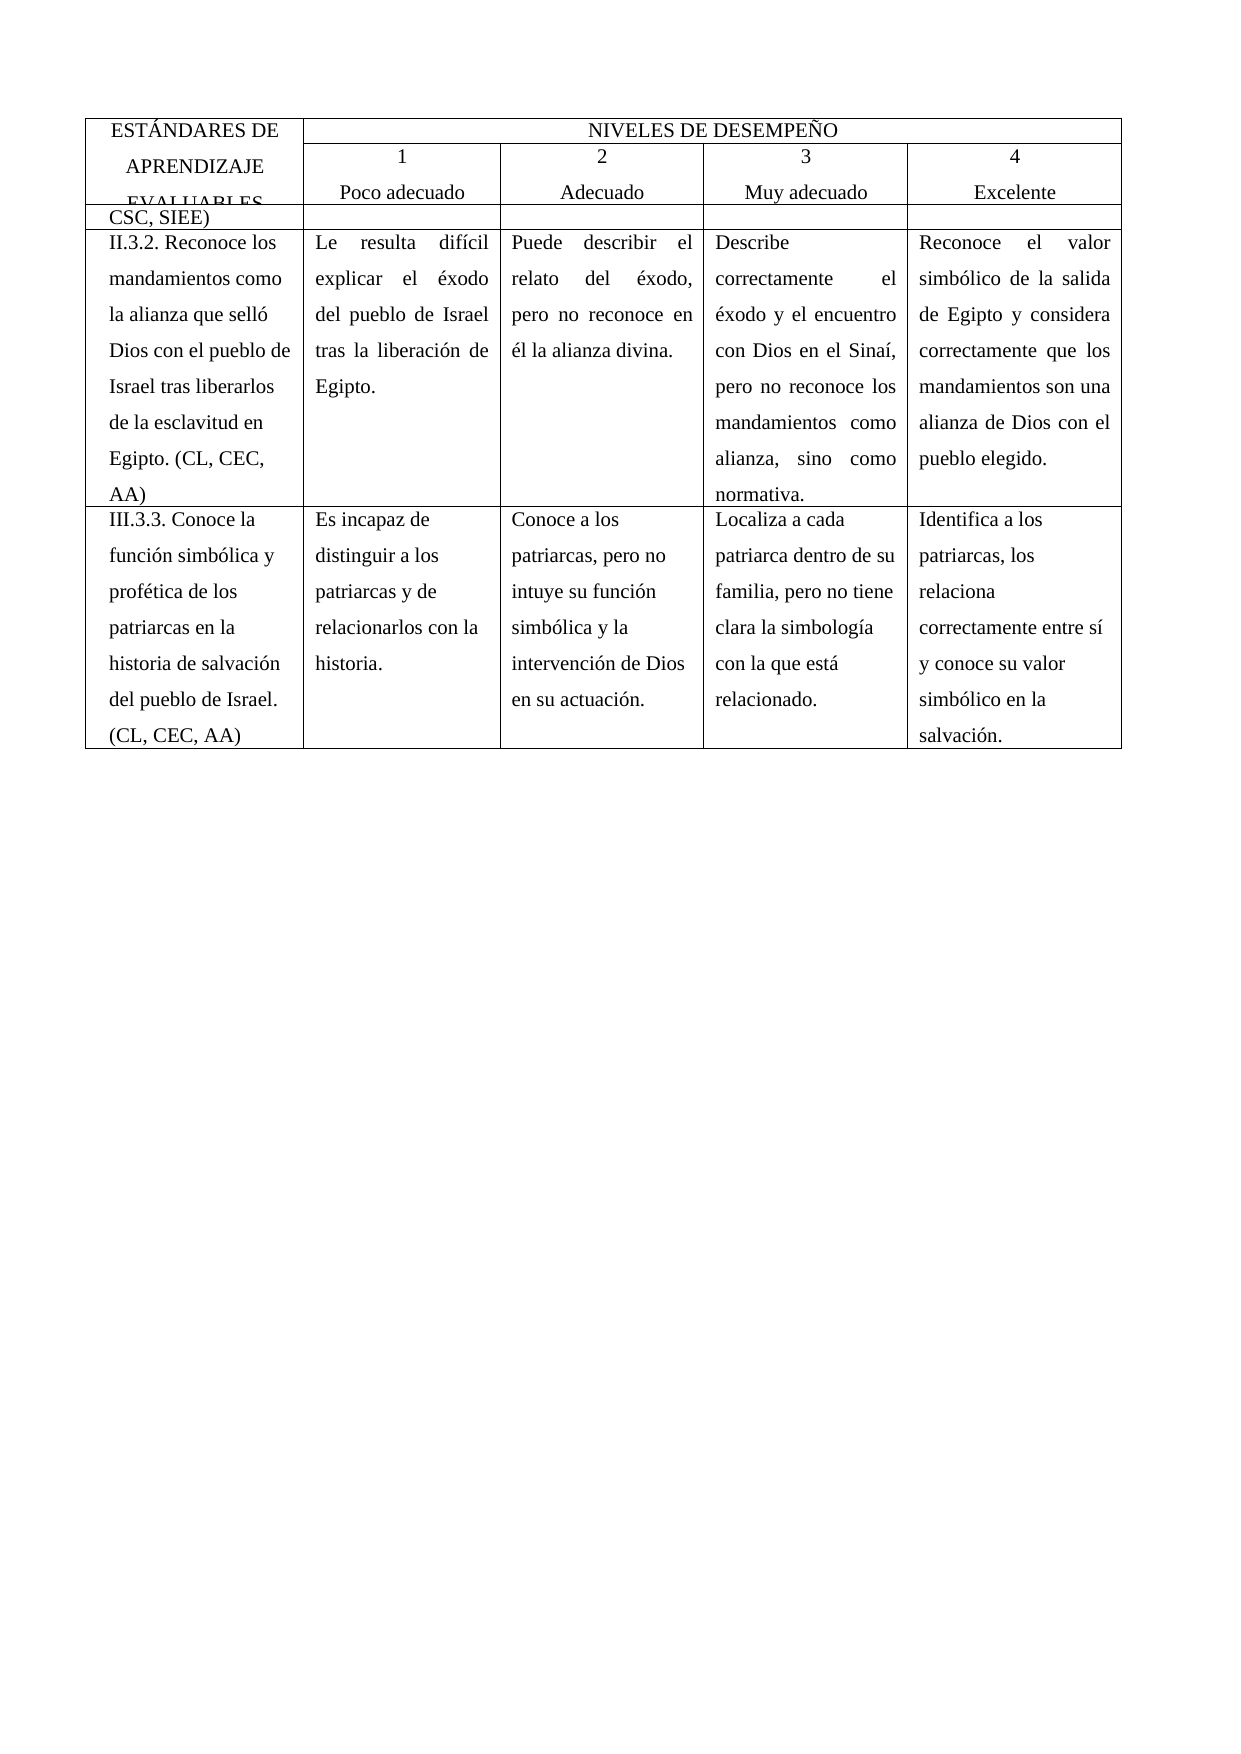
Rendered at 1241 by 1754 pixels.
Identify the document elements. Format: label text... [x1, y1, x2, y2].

table_cell [304, 205, 500, 229]
table_cell 4 Excelente [908, 144, 1121, 204]
table_cell Localiza a cada patriarca dentro de su familia, pero no tiene clara la simbología con la que está relacionado. [704, 507, 907, 747]
table_cell Describe correctamente el éxodo y el encuentro con Dios en el Sinaí, pero no reconoce los mandamientos como alianza, sino como normativa. [704, 230, 907, 506]
table_cell [704, 205, 907, 229]
table_cell [501, 205, 703, 229]
table_cell III.3.3. Conoce la función simbólica y profética de los patriarcas en la historia de salvación del pueblo de Israel. (CL, CEC, AA) [86, 507, 303, 747]
table_cell 2 Adecuado [501, 144, 703, 204]
table_header ESTÁNDARES DE APRENDIZAJE EVALUABLES [86, 119, 303, 204]
table_cell Puede describir el relato del éxodo, pero no reconoce en él la alianza divina. [501, 230, 703, 506]
table_cell II.3.2. Reconoce los mandamientos como la alianza que selló Dios con el pueblo de Israel tras liberarlos de la esclavitud en Egipto. (CL, CEC, AA) [86, 230, 303, 506]
table_cell Reconoce el valor simbólico de la salida de Egipto y considera correctamente que los mandamientos son una alianza de Dios con el pueblo elegido. [908, 230, 1121, 506]
table_cell CSC, SIEE) [86, 205, 303, 229]
table_cell Conoce a los patriarcas, pero no intuye su función simbólica y la intervención de Dios en su actuación. [501, 507, 703, 747]
table_cell 1 Poco adecuado [304, 144, 500, 204]
table_cell Es incapaz de distinguir a los patriarcas y de relacionarlos con la historia. [304, 507, 500, 747]
table_header NIVELES DE DESEMPEÑO [304, 119, 1121, 142]
table_cell 3 Muy adecuado [704, 144, 907, 204]
table_cell Identifica a los patriarcas, los relaciona correctamente entre sí y conoce su valor simbólico en la salvación. [908, 507, 1121, 747]
table_cell [908, 205, 1121, 229]
table_cell Le resulta difícil explicar el éxodo del pueblo de Israel tras la liberación de Egipto. [304, 230, 500, 506]
